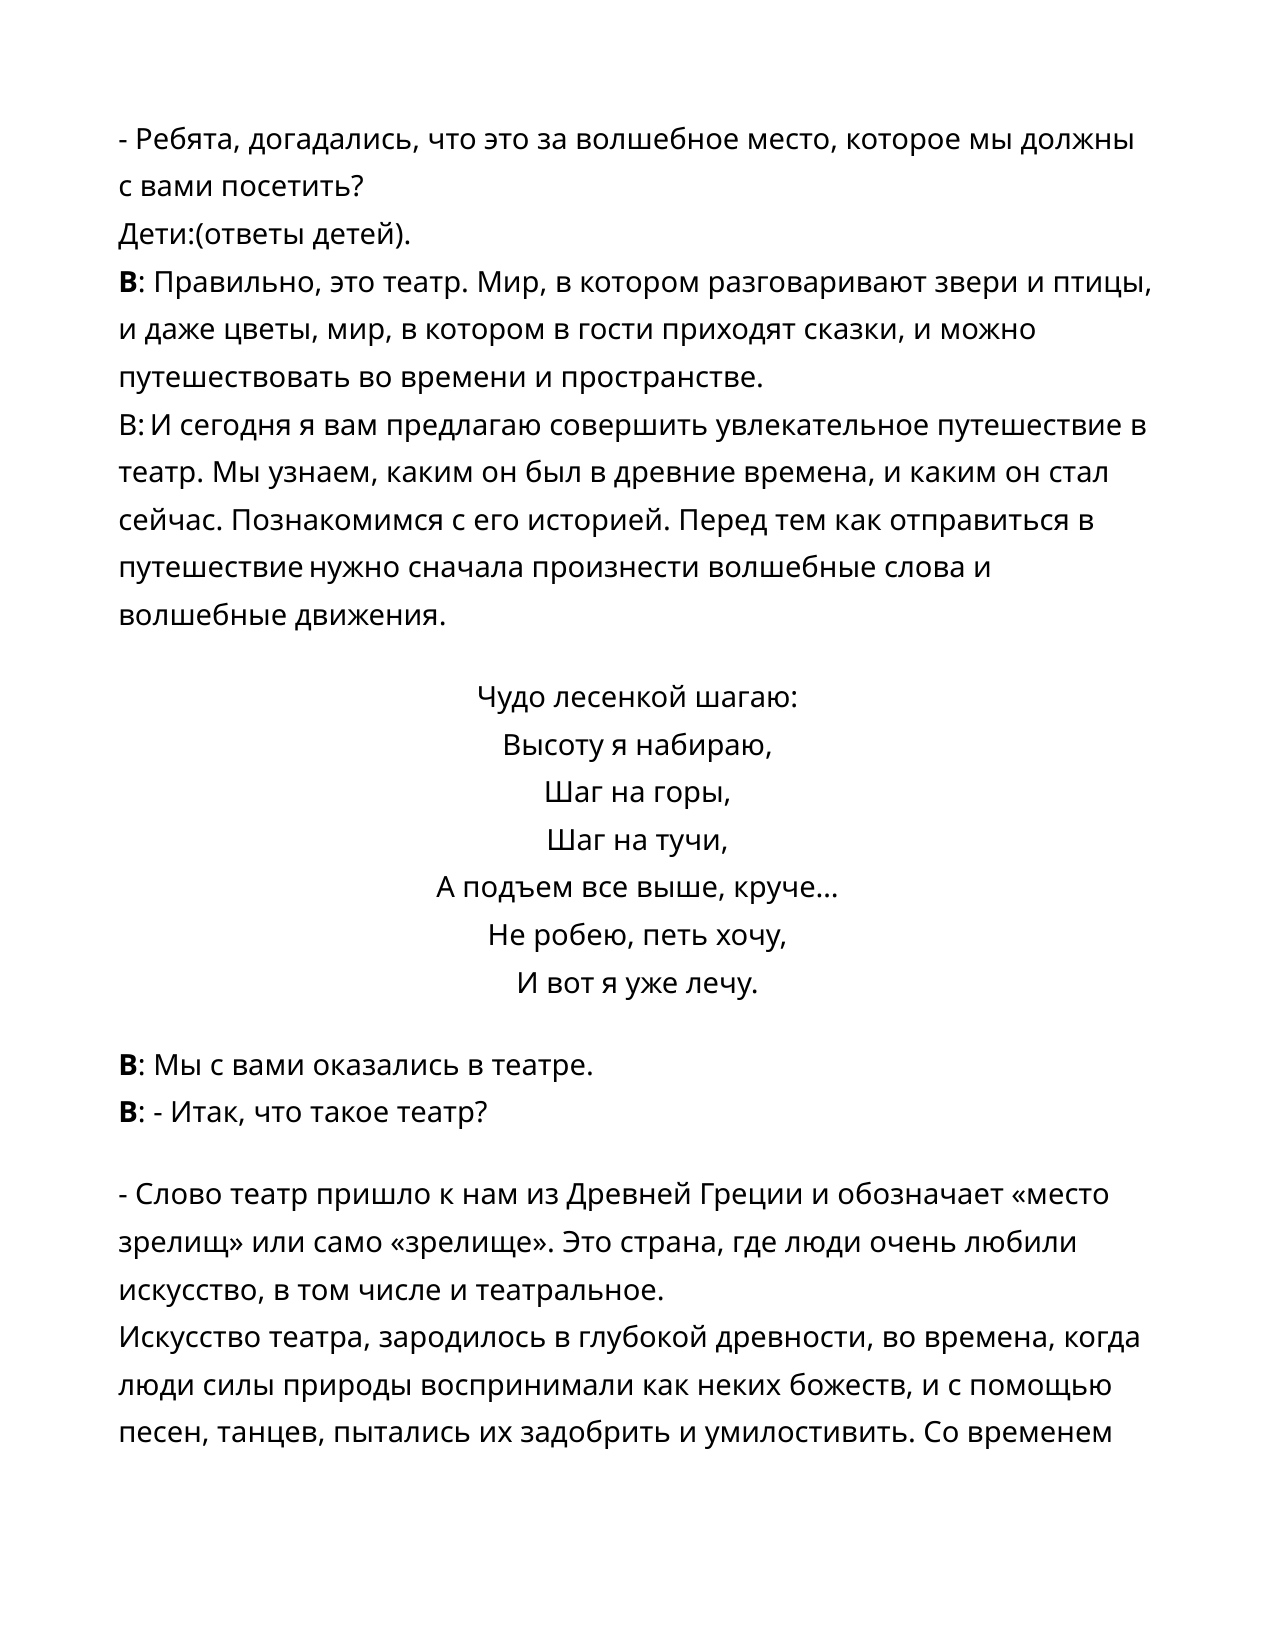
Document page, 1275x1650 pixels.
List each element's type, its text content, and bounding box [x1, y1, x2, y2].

text Искусство театра, зародилось в глубокой древности, во времена, когда люди силы природы воспринимали как неких божеств, и с помощью песен, танцев, пытались их задобрить и умилостивить. Со временем [118, 1316, 1157, 1451]
text - Ребята, догадались, что это за волшебное место, которое мы должны с вами посетить? [118, 118, 1157, 205]
text В: - Итак, что такое театр? [118, 1092, 1157, 1131]
text Высоту я набираю, [118, 724, 1157, 763]
text В: И сегодня я вам предлагаю совершить увлекательное путешествие в театр. Мы узнаем, каким он был в древние времена, и каким он стал сейчас. Познакомимся с его историей. Перед тем как отправиться в путешествие нужно сначала произнести волшебные слова и волшебные движения. [118, 404, 1157, 634]
text - Слово театр пришло к нам из Древней Греции и обозначает «место зрелищ» или само «зрелище». Это страна, где люди очень любили искусство, в том числе и театральное. [118, 1174, 1157, 1308]
text В: Мы с вами оказались в театре. [118, 1044, 1157, 1084]
text Не робею, петь хочу, [118, 914, 1157, 954]
text В: Правильно, это театр. Мир, в котором разговаривают звери и птицы, и даже цветы, мир, в котором в гости приходят сказки, и можно путешествовать во времени и пространстве. [118, 261, 1157, 396]
text Дети:(ответы детей). [118, 213, 1157, 253]
text А подъем все выше, круче… [118, 867, 1157, 906]
text Чудо лесенкой шагаю: [118, 676, 1157, 716]
text Шаг на тучи, [118, 819, 1157, 859]
text И вот я уже лечу. [118, 962, 1157, 1002]
text Шаг на горы, [118, 771, 1157, 811]
